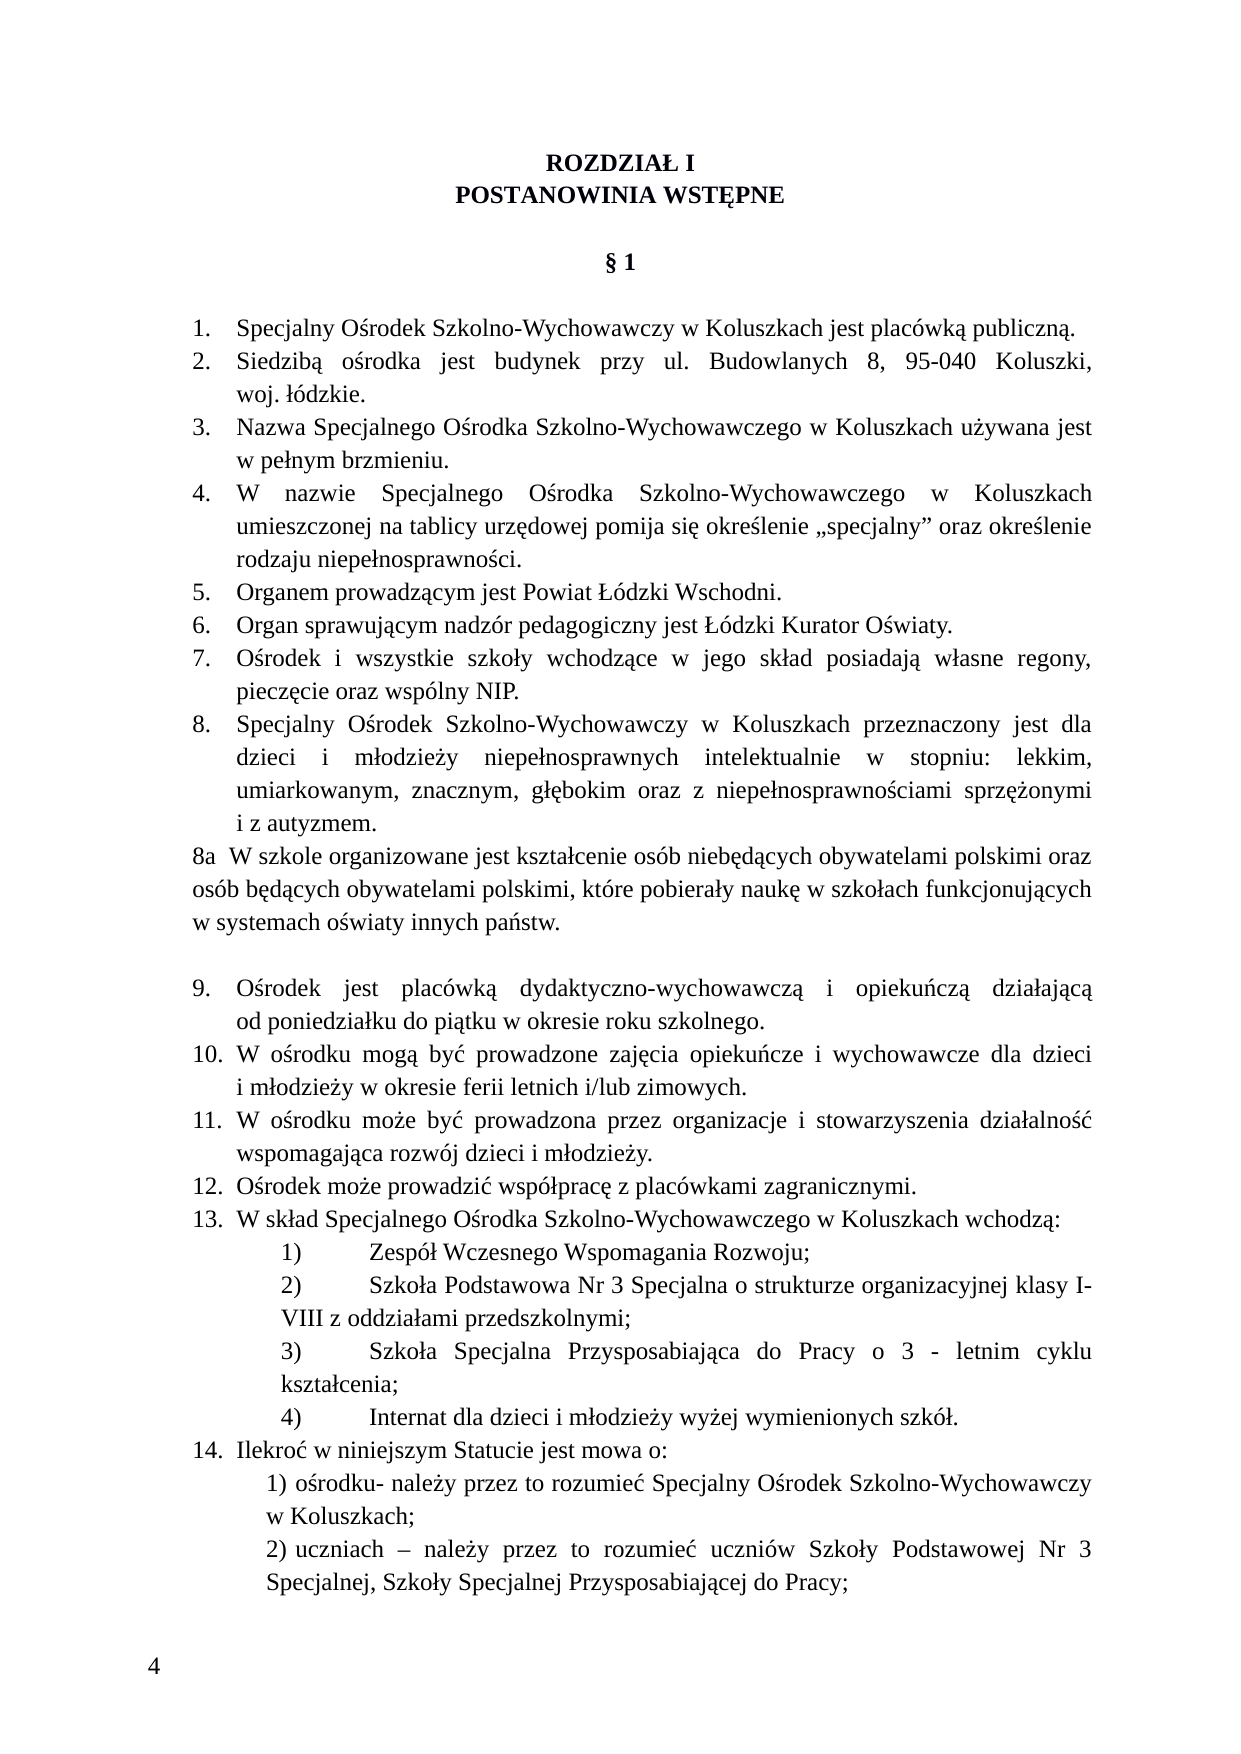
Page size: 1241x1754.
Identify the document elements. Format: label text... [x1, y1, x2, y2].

list Szkoła Podstawowa Nr 3 Specjalna o strukturze organizacyjnej klasy I-VIII z oddziałami przedszkolnymi; [281, 1270, 1093, 1332]
list Specjalny Ośrodek Szkolno-Wychowawczy w Koluszkach przeznaczony jest dla dzieci i młodzieży niepełnosprawnych intelektualnie w stopniu: lekkim, umiarkowanym, znacznym, głębokim oraz z niepełnosprawnościami sprzężonymi i z autyzmem. [192, 709, 1093, 837]
list W ośrodku może być prowadzona przez organizacje i stowarzyszenia działalność wspomagająca rozwój dzieci i młodzieży. [192, 1105, 1093, 1167]
list W ośrodku mogą być prowadzone zajęcia opiekuńcze i wychowawcze dla dzieci i młodzieży w okresie ferii letnich i/lub zimowych. [192, 1039, 1093, 1101]
text 8a W szkole organizowane jest kształcenie osób niebędących obywatelami polskimi oraz osób będących obywatelami polskimi, które pobierały naukę w szkołach funkcjonujących w systemach oświaty innych państw. [192, 841, 1093, 936]
text POSTANOWINIA WSTĘPNE [148, 181, 1093, 209]
list W nazwie Specjalnego Ośrodka Szkolno-Wychowawczego w Koluszkach umieszczonej na tablicy urzędowej pomija się określenie „specjalny” oraz określenie rodzaju niepełnosprawności. [192, 478, 1093, 573]
text ROZDZIAŁ I [148, 148, 1093, 176]
list ośrodku- należy przez to rozumieć Specjalny Ośrodek Szkolno-Wychowawczy w Koluszkach; [266, 1468, 1093, 1530]
list Ilekroć w niniejszym Statucie jest mowa o: [192, 1435, 1093, 1464]
list Siedzibą ośrodka jest budynek przy ul. Budowlanych 8, 95-040 Koluszki, woj. łódzkie. [192, 346, 1093, 407]
list Internat dla dzieci i młodzieży wyżej wymienionych szkół. [281, 1402, 1093, 1431]
list Organ sprawującym nadzór pedagogiczny jest Łódzki Kurator Oświaty. [192, 610, 1093, 639]
list Ośrodek i wszystkie szkoły wchodzące w jego skład posiadają własne regony, pieczęcie oraz wspólny NIP. [192, 643, 1093, 705]
list Organem prowadzącym jest Powiat Łódzki Wschodni. [192, 577, 1093, 606]
list Szkoła Specjalna Przysposabiająca do Pracy o 3 - letnim cyklu kształcenia; [281, 1336, 1093, 1398]
list Ośrodek może prowadzić współpracę z placówkami zagranicznymi. [192, 1171, 1093, 1200]
text § 1 [148, 247, 1093, 275]
list Nazwa Specjalnego Ośrodka Szkolno-Wychowawczego w Koluszkach używana jest w pełnym brzmieniu. [192, 412, 1093, 473]
list Specjalny Ośrodek Szkolno-Wychowawczy w Koluszkach jest placówką publiczną. [192, 313, 1093, 341]
list Zespół Wczesnego Wspomagania Rozwoju; [281, 1237, 1093, 1266]
list W skład Specjalnego Ośrodka Szkolno-Wychowawczego w Koluszkach wchodzą: [192, 1204, 1093, 1233]
list uczniach – należy przez to rozumieć uczniów Szkoły Podstawowej Nr 3 Specjalnej, Szkoły Specjalnej Przysposabiającej do Pracy; [266, 1534, 1093, 1596]
list Ośrodek jest placówką dydaktyczno-wychowawczą i opiekuńczą działającą od poniedziałku do piątku w okresie roku szkolnego. [192, 973, 1093, 1035]
